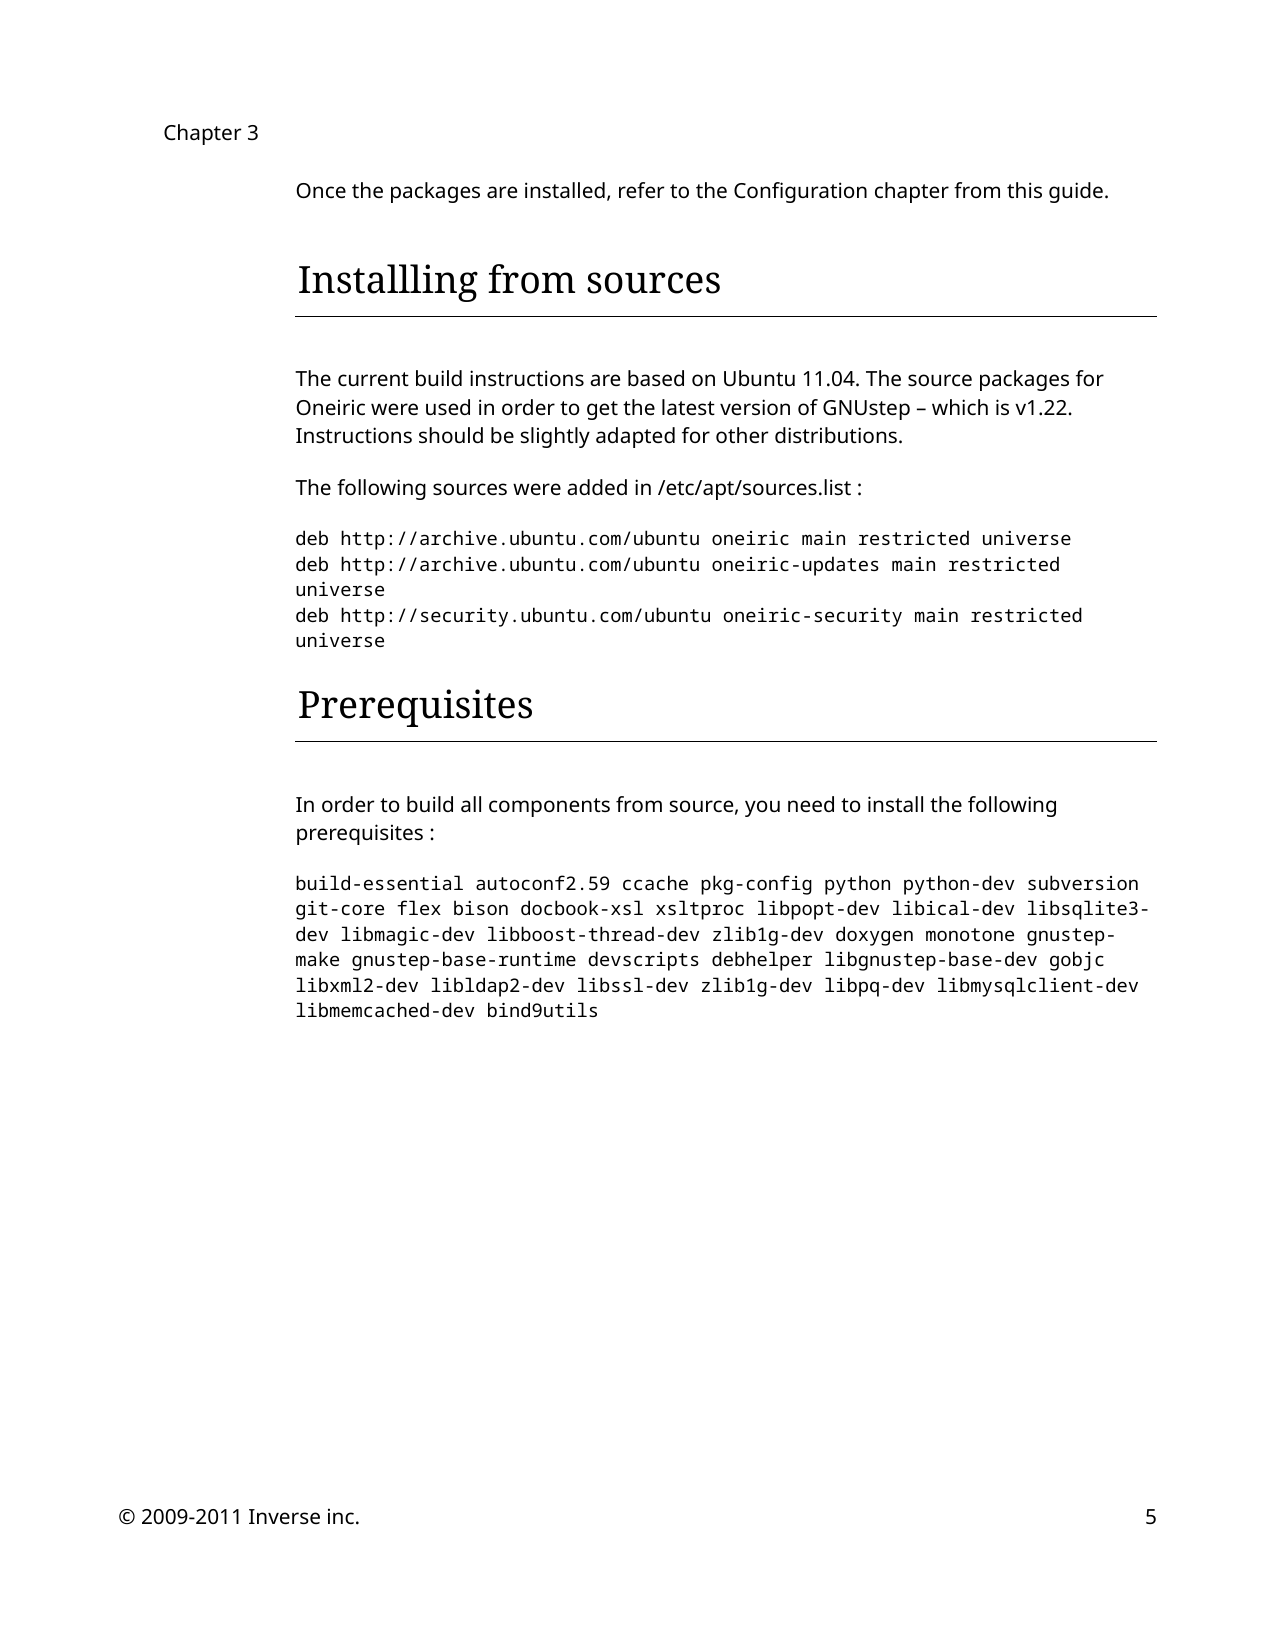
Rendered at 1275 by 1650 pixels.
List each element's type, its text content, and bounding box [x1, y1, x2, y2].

text deb http://security.ubuntu.com/ubuntu oneiric-security main restricted universe [295, 602, 1157, 653]
text The following sources were added in /etc/apt/sources.list : [295, 473, 1157, 502]
subtitle Prerequisites [295, 678, 1157, 741]
text The current build instructions are based on Ubuntu 11.04. The source packages for Oneiric were used in order to get the latest version of GNUstep – which is v1.22. Instructions should be slightly adapted for other distributions. [295, 364, 1157, 450]
text deb http://archive.ubuntu.com/ubuntu oneiric main restricted universe [295, 526, 1157, 551]
text deb http://archive.ubuntu.com/ubuntu oneiric-updates main restricted universe [295, 551, 1157, 602]
subtitle Installling from sources [295, 253, 1157, 316]
text build-essential autoconf2.59 ccache pkg-config python python-dev subversion git-core flex bison docbook-xsl xsltproc libpopt-dev libical-dev libsqlite3-dev libmagic-dev libboost-thread-dev zlib1g-dev doxygen monotone gnustep-make gnustep-base-runtime devscripts debhelper libgnustep-base-dev gobjc libxml2-dev libldap2-dev libssl-dev zlib1g-dev libpq-dev libmysqlclient-dev libmemcached-dev bind9utils [295, 870, 1157, 1023]
text In order to build all components from source, you need to install the following prerequisites : [295, 790, 1157, 847]
text Once the packages are installed, refer to the Configuration chapter from this guide. [295, 176, 1157, 204]
